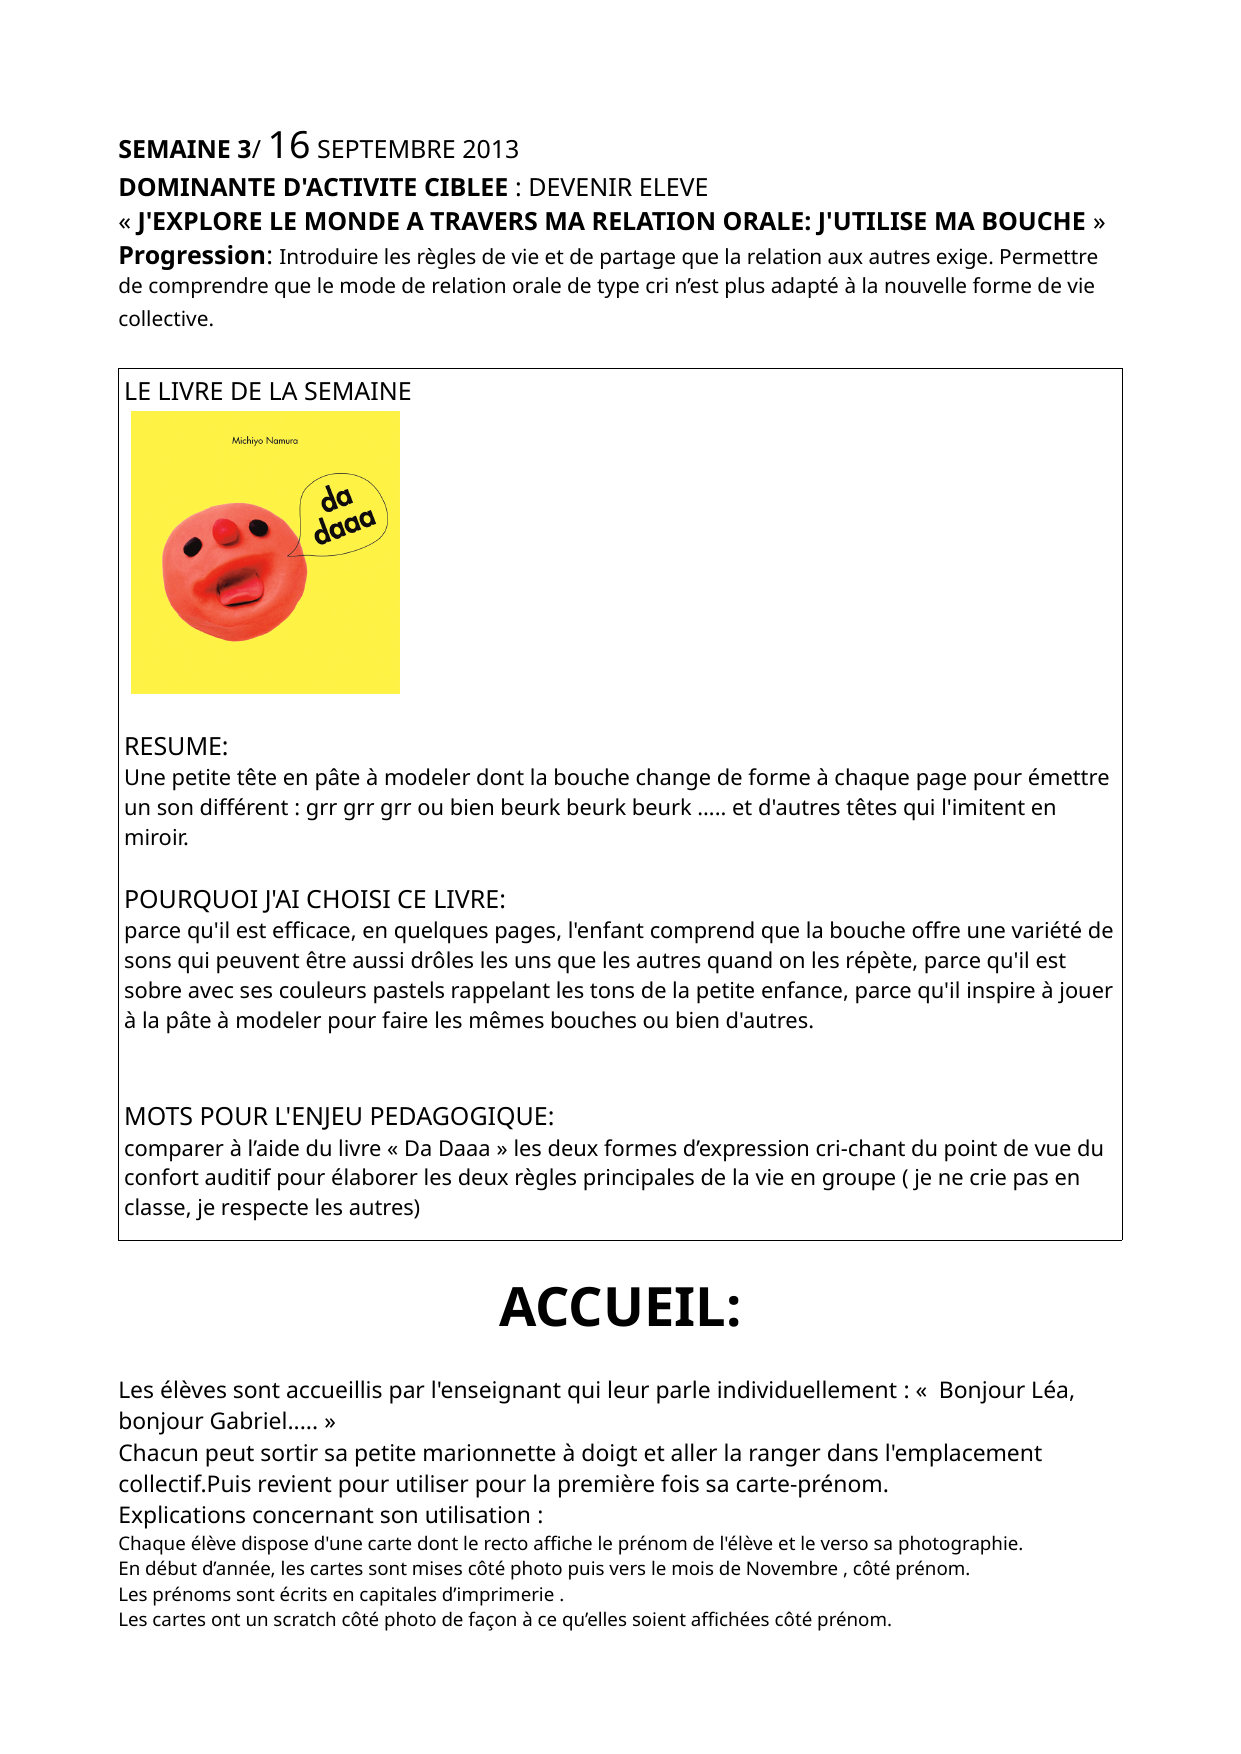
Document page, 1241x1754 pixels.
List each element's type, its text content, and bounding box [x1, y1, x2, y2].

text DOMINANTE D'ACTIVITE CIBLEE : DEVENIR ELEVE [118, 169, 1122, 203]
picture [131, 411, 400, 694]
text SEMAINE 3/ 16 SEPTEMBRE 2013 [118, 118, 1122, 169]
text Les prénoms sont écrits en capitales d’imprimerie . [118, 1581, 1122, 1607]
text Explications concernant son utilisation : [118, 1499, 1122, 1530]
text Les élèves sont accueillis par l'enseignant qui leur parle individuellement : « Bonjour Léa, bonjour Gabriel..... » [118, 1374, 1122, 1436]
text Chacun peut sortir sa petite marionnette à doigt et aller la ranger dans l'emplacement collectif.Puis revient pour utiliser pour la première fois sa carte-prénom. [118, 1436, 1122, 1499]
text ACCUEIL: [118, 1269, 1122, 1343]
table_header LE LIVRE DE LA SEMAINE RESUME: Une petite tête en pâte à modeler dont la bouche change de forme à chaque page pour émettre un son différent : grr grr grr ou bien beurk beurk beurk ….. et d'autres têtes qui l'imitent en miroir. POURQUOI J'AI CHOISI CE LIVRE: parce qu'il est efficace, en quelques pages, l'enfant comprend que la bouche offre une variété de sons qui peuvent être aussi drôles les uns que les autres quand on les répète, parce qu'il est sobre avec ses couleurs pastels rappelant les tons de la petite enfance, parce qu'il inspire à jouer à la pâte à modeler pour faire les mêmes bouches ou bien d'autres. MOTS POUR L'ENJEU PEDAGOGIQUE: comparer à l’aide du livre « Da Daaa » les deux formes d’expression cri-chant du point de vue du confort auditif pour élaborer les deux règles principales de la vie en groupe ( je ne crie pas en classe, je respecte les autres) [119, 369, 1122, 1240]
text Chaque élève dispose d'une carte dont le recto affiche le prénom de l'élève et le verso sa photographie. [118, 1530, 1122, 1556]
text Les cartes ont un scratch côté photo de façon à ce qu’elles soient affichées côté prénom. [118, 1607, 1122, 1632]
text En début d’année, les cartes sont mises côté photo puis vers le mois de Novembre , côté prénom. [118, 1556, 1122, 1581]
text « J'EXPLORE LE MONDE A TRAVERS MA RELATION ORALE: J'UTILISE MA BOUCHE » [118, 203, 1122, 237]
text Progression: Introduire les règles de vie et de partage que la relation aux autres exige. Permettre de comprendre que le mode de relation orale de type cri n’est plus adapté à la nouvelle forme de vie collective. [118, 237, 1122, 334]
